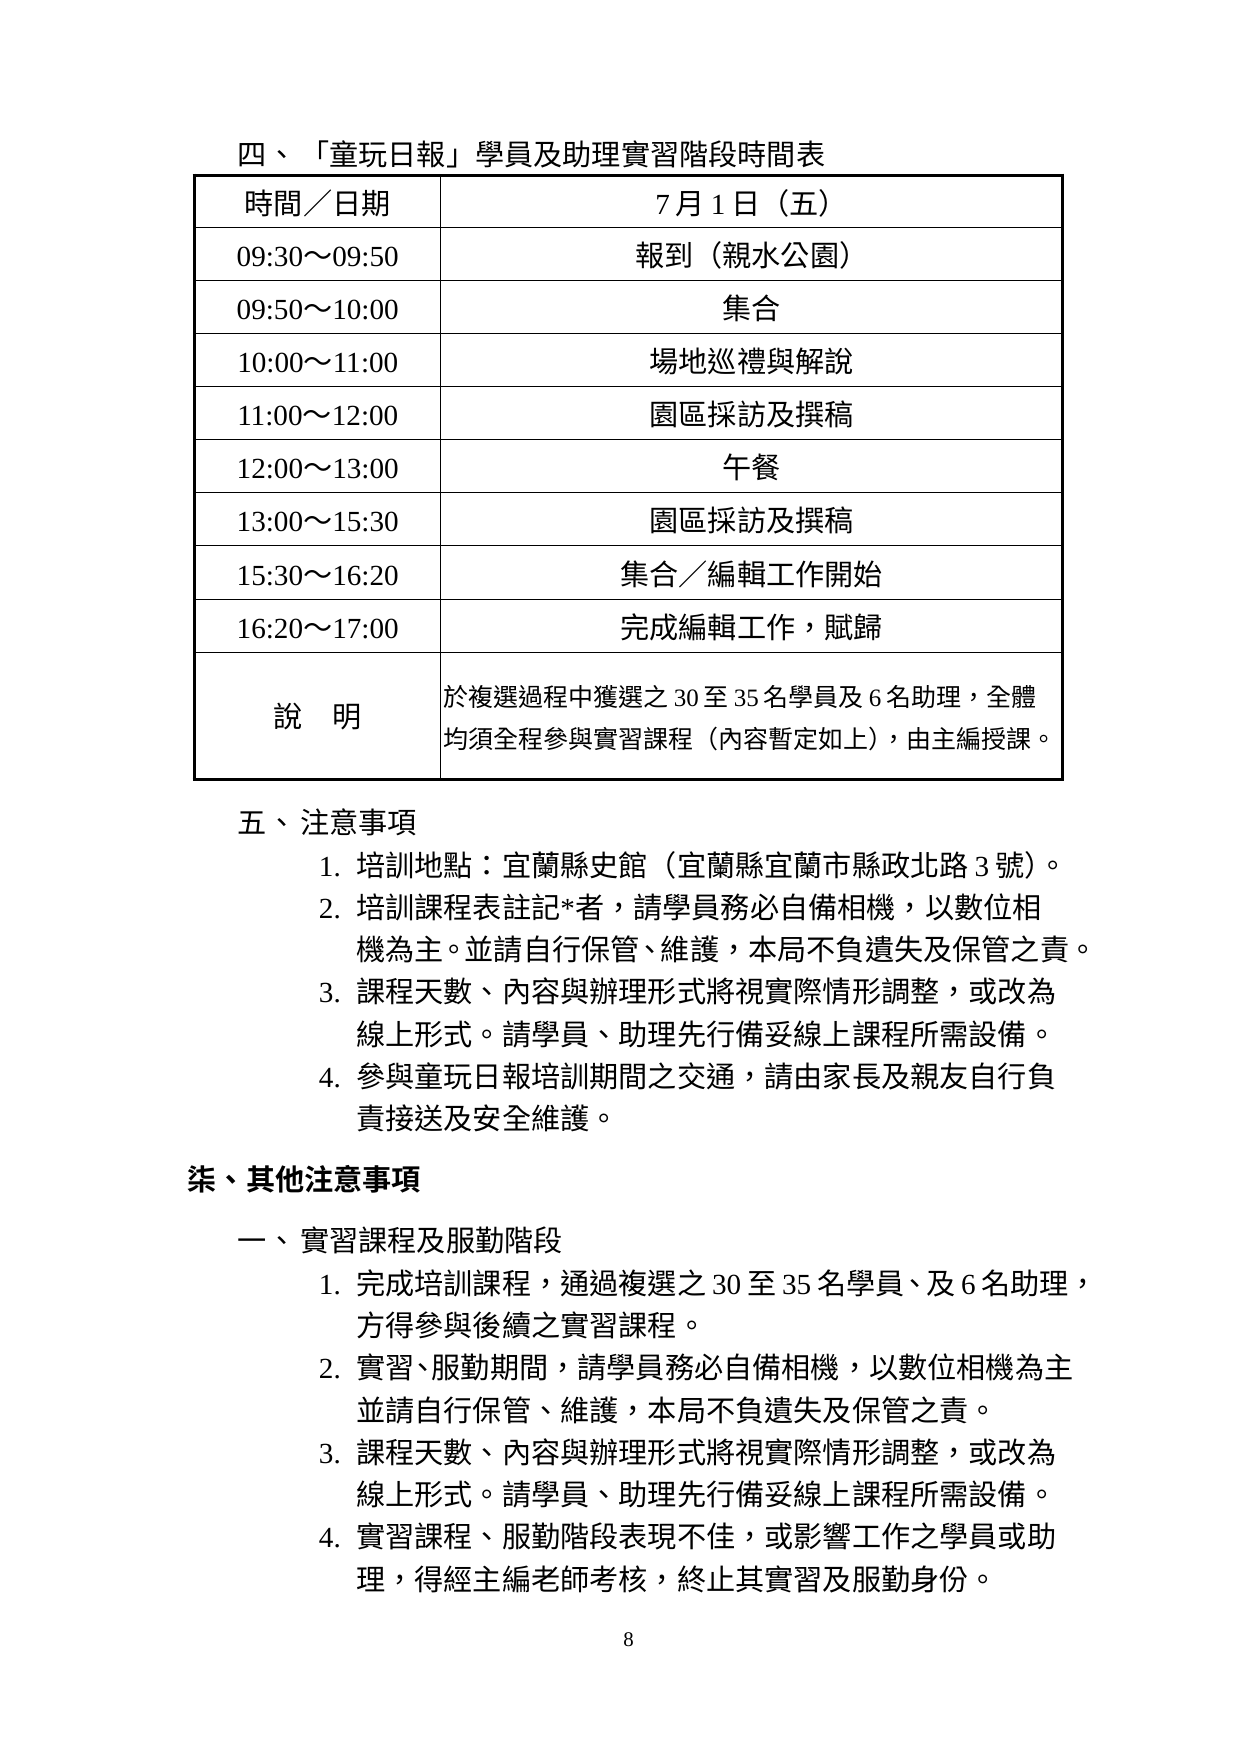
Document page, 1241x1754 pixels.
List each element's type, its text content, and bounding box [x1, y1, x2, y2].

list 培訓地點：宜蘭縣史館（宜蘭縣宜蘭市縣政北路3號）。 [319, 842, 1069, 884]
table_cell 16:20〜17:00 [196, 600, 440, 652]
table_header 7月1日（五） [441, 177, 1061, 227]
table_cell 13:00〜15:30 [196, 493, 440, 545]
table_cell 集合 [441, 281, 1061, 333]
list 實習課程及服勤階段 [238, 1218, 1069, 1260]
table_cell 午餐 [441, 440, 1061, 492]
table_header 時間／日期 [196, 177, 440, 227]
table_cell 09:50〜10:00 [196, 281, 440, 333]
table_cell 場地巡禮與解說 [441, 334, 1061, 386]
table_cell 於複選過程中獲選之30至35名學員及6名助理，全體均須全程參與實習課程（內容暫定如上），由主編授課。 [441, 653, 1061, 778]
table_cell 報到（親水公園） [441, 228, 1061, 280]
table_cell 園區採訪及撰稿 [441, 493, 1061, 545]
text 柒、其他注意事項 [187, 1157, 1069, 1199]
table_cell 10:00〜11:00 [196, 334, 440, 386]
table_cell 09:30〜09:50 [196, 228, 440, 280]
table_cell 說 明 [196, 653, 440, 778]
table_cell 12:00〜13:00 [196, 440, 440, 492]
list 完成培訓課程，通過複選之30至35名學員、及6名助理，方得參與後續之實習課程。 [319, 1260, 1069, 1345]
table_cell 15:30〜16:20 [196, 546, 440, 598]
list 注意事項 [238, 800, 1069, 842]
list 培訓課程表註記*者，請學員務必自備相機，以數位相機為主。並請自行保管、維護，本局不負遺失及保管之責。 [319, 884, 1069, 969]
list 參與童玩日報培訓期間之交通，請由家長及親友自行負責接送及安全維護。 [319, 1053, 1069, 1138]
list 「童玩日報」學員及助理實習階段時間表 [238, 131, 1069, 173]
list 實習課程、服勤階段表現不佳，或影響工作之學員或助理，得經主編老師考核，終止其實習及服勤身份。 [319, 1514, 1069, 1598]
table_cell 完成編輯工作，賦歸 [441, 600, 1061, 652]
list 課程天數、內容與辦理形式將視實際情形調整，或改為線上形式。請學員、助理先行備妥線上課程所需設備。 [319, 1429, 1069, 1514]
list 實習、服勤期間，請學員務必自備相機，以數位相機為主。並請自行保管、維護，本局不負遺失及保管之責。 [319, 1345, 1069, 1429]
table_cell 11:00〜12:00 [196, 387, 440, 439]
table_cell 園區採訪及撰稿 [441, 387, 1061, 439]
table_cell 集合／編輯工作開始 [441, 546, 1061, 598]
list 課程天數、內容與辦理形式將視實際情形調整，或改為線上形式。請學員、助理先行備妥線上課程所需設備。 [319, 969, 1069, 1053]
